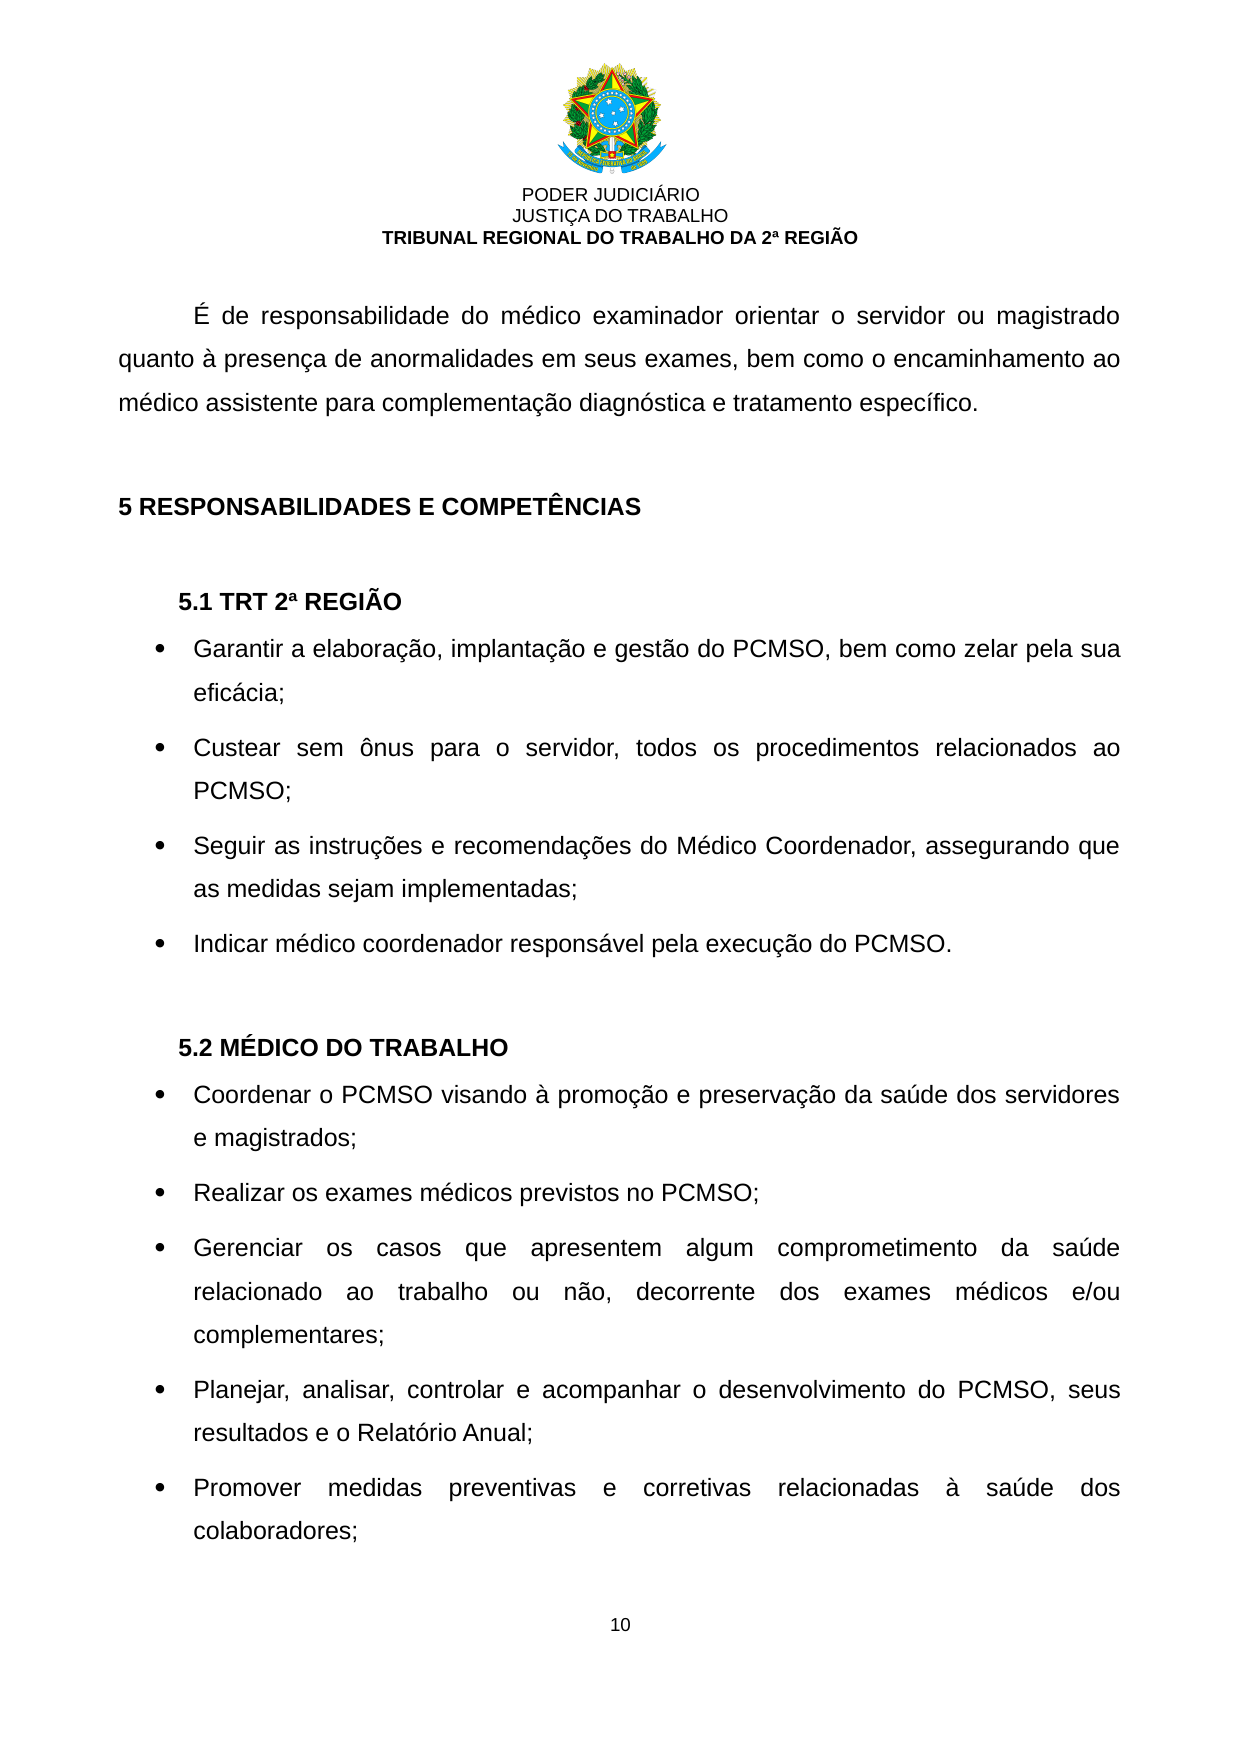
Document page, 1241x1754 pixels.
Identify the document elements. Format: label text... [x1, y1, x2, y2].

subtitle 5.1 TRT 2ª REGIÃO [118, 587, 1122, 616]
subtitle 5 RESPONSABILIDADES E COMPETÊNCIAS [118, 492, 1122, 520]
list Coordenar o PCMSO visando à promoção e preservação da saúde dos servidores e magistrados; [156, 1080, 1122, 1152]
list Promover medidas preventivas e corretivas relacionadas à saúde dos colaboradores; [156, 1473, 1122, 1545]
list Planejar, analisar, controlar e acompanhar o desenvolvimento do PCMSO, seus resultados e o Relatório Anual; [156, 1375, 1122, 1447]
list Realizar os exames médicos previstos no PCMSO; [156, 1178, 1122, 1207]
list Indicar médico coordenador responsável pela execução do PCMSO. [156, 929, 1122, 958]
list Custear sem ônus para o servidor, todos os procedimentos relacionados ao PCMSO; [156, 733, 1122, 804]
subtitle 5.2 MÉDICO DO TRABALHO [118, 1033, 1122, 1062]
text É de responsabilidade do médico examinador orientar o servidor ou magistrado quanto à presença de anormalidades em seus exames, bem como o encaminhamento ao médico assistente para complementação diagnóstica e tratamento específico. [118, 301, 1122, 416]
list Garantir a elaboração, implantação e gestão do PCMSO, bem como zelar pela sua eficácia; [156, 634, 1122, 706]
list Seguir as instruções e recomendações do Médico Coordenador, assegurando que as medidas sejam implementadas; [156, 831, 1122, 903]
list Gerenciar os casos que apresentem algum comprometimento da saúde relacionado ao trabalho ou não, decorrente dos exames médicos e/ou complementares; [156, 1233, 1122, 1348]
